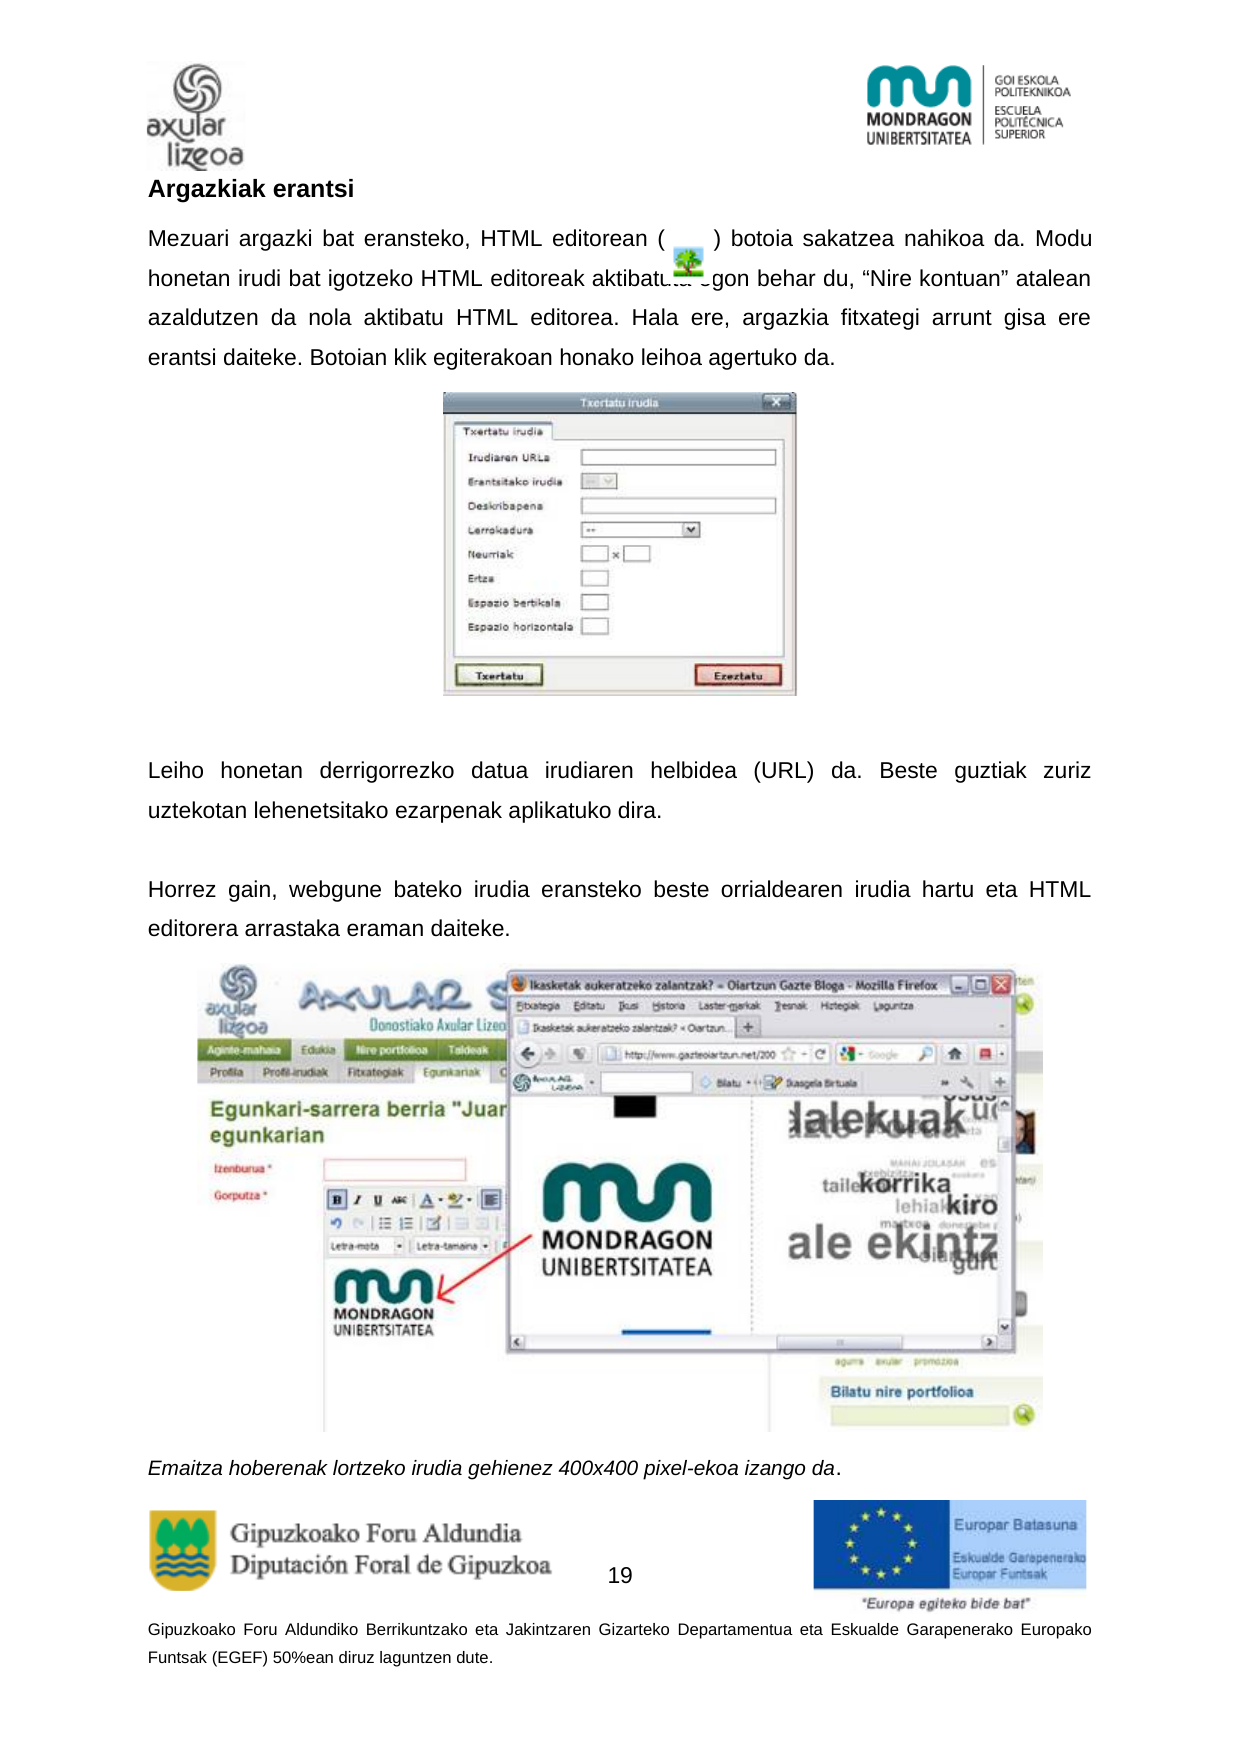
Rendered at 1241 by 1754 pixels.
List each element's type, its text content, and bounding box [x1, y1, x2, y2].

picture [197, 963, 1043, 1432]
picture [146, 61, 246, 171]
picture [666, 242, 712, 283]
text Argazkiak erantsi [148, 174, 1092, 203]
text Horrez gain, webgune bateko irudia eransteko beste orrialdearen irudia hartu eta HTML editorera arrastaka eraman daiteke. [148, 876, 1092, 942]
text Mezuari argazki bat eransteko, HTML editorean () botoia sakatzea nahikoa da. Modu honetan irudi bat igotzeko HTML editoreak aktibatuta egon behar du, “Nire kontuan” atalean azaldutzen da nola aktibatu HTML editorea. Hala ere, argazkia fitxategi arrunt gisa ere erantsi daiteke. Botoian klik egiterakoan honako leihoa agertuko da. [148, 203, 1092, 370]
picture [148, 1509, 556, 1591]
picture [813, 1500, 1087, 1615]
picture [855, 65, 1087, 147]
picture [443, 392, 798, 696]
text Leiho honetan derrigorrezko datua irudiaren helbidea (URL) da. Beste guztiak zuriz uztekotan lehenetsitako ezarpenak aplikatuko dira. [148, 757, 1092, 823]
text Emaitza hoberenak lortzeko irudia gehienez 400x400 pixel-ekoa izango da. [148, 1454, 1092, 1480]
